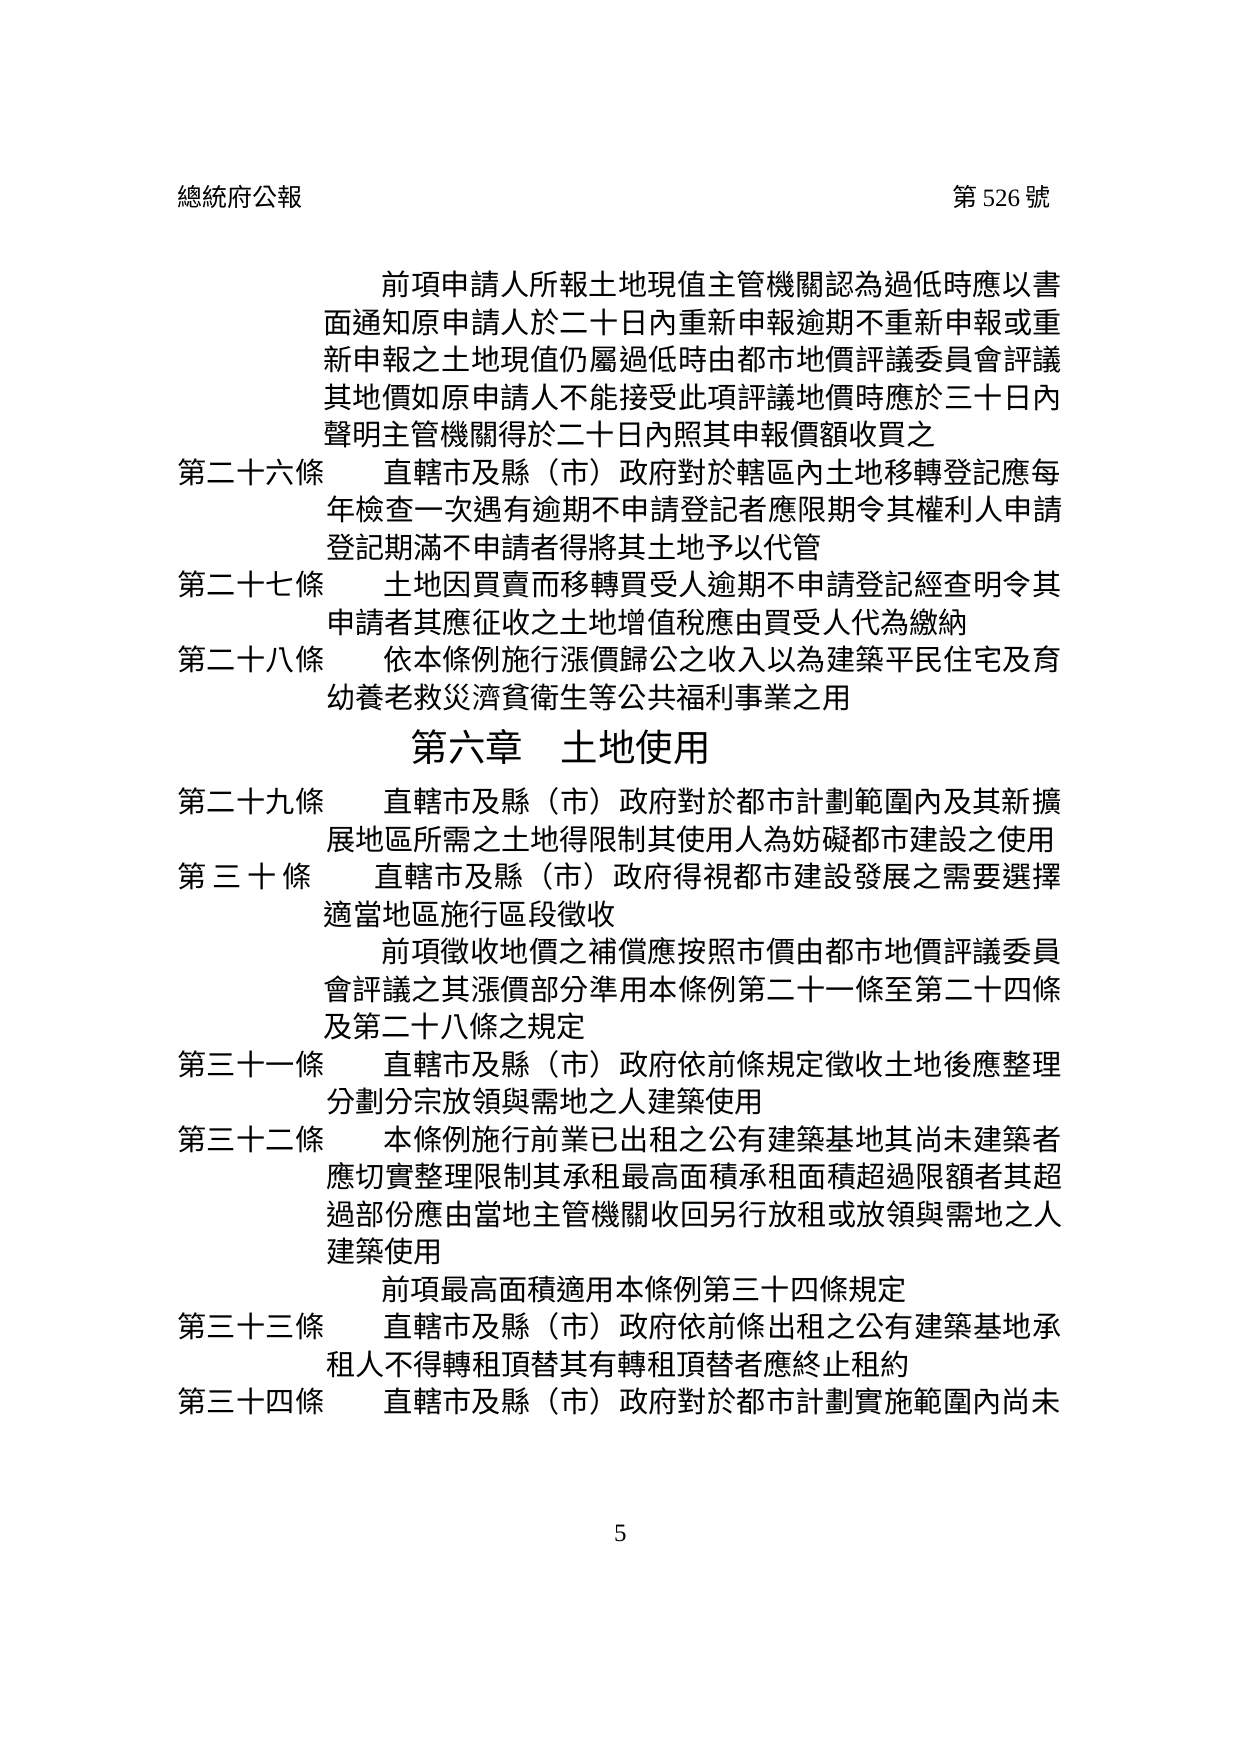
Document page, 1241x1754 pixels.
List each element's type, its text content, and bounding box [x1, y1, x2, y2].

text 前項徵收地價之補償應按照市價由都市地價評議委員會評議之其漲價部分準用本條例第二十一條至第二十四條及第二十八條之規定 [323, 932, 1063, 1045]
text 第三十三條 直轄市及縣（市）政府依前條出租之公有建築基地承租人不得轉租頂替其有轉租頂替者應終止租約 [177, 1307, 1063, 1382]
text 前項最高面積適用本條例第三十四條規定 [323, 1270, 1063, 1307]
text 第二十八條 依本條例施行漲價歸公之收入以為建築平民住宅及育幼養老救災濟貧衛生等公共福利事業之用 [177, 641, 1063, 716]
text 第二十九條 直轄市及縣（市）政府對於都市計劃範圍內及其新擴展地區所需之土地得限制其使用人為妨礙都市建設之使用 [177, 782, 1063, 857]
text 第三十一條 直轄市及縣（市）政府依前條規定徵收土地後應整理分劃分宗放領與需地之人建築使用 [177, 1045, 1063, 1120]
text 前項申請人所報土地現值主管機關認為過低時應以書面通知原申請人於二十日內重新申報逾期不重新申報或重新申報之土地現值仍屬過低時由都市地價評議委員會評議其地價如原申請人不能接受此項評議地價時應於三十日內聲明主管機關得於二十日內照其申報價額收買之 [323, 266, 1063, 453]
text 第三十條 直轄市及縣（市）政府得視都市建設發展之需要選擇適當地區施行區段徵收 [177, 857, 1063, 932]
text 第三十四條 直轄市及縣（市）政府對於都市計劃實施範圍內尚未 [177, 1382, 1063, 1420]
text 第三十二條 本條例施行前業已出租之公有建築基地其尚未建築者應切實整理限制其承租最高面積承租面積超過限額者其超過部份應由當地主管機關收回另行放租或放領與需地之人建築使用 [177, 1120, 1063, 1270]
text 第二十六條 直轄市及縣（市）政府對於轄區內土地移轉登記應每年檢查一次遇有逾期不申請登記者應限期令其權利人申請登記期滿不申請者得將其土地予以代管 [177, 453, 1063, 566]
text 第六章 土地使用 [411, 728, 1063, 770]
text 第二十七條 土地因買賣而移轉買受人逾期不申請登記經查明令其申請者其應征收之土地增值稅應由買受人代為繳納 [177, 566, 1063, 641]
